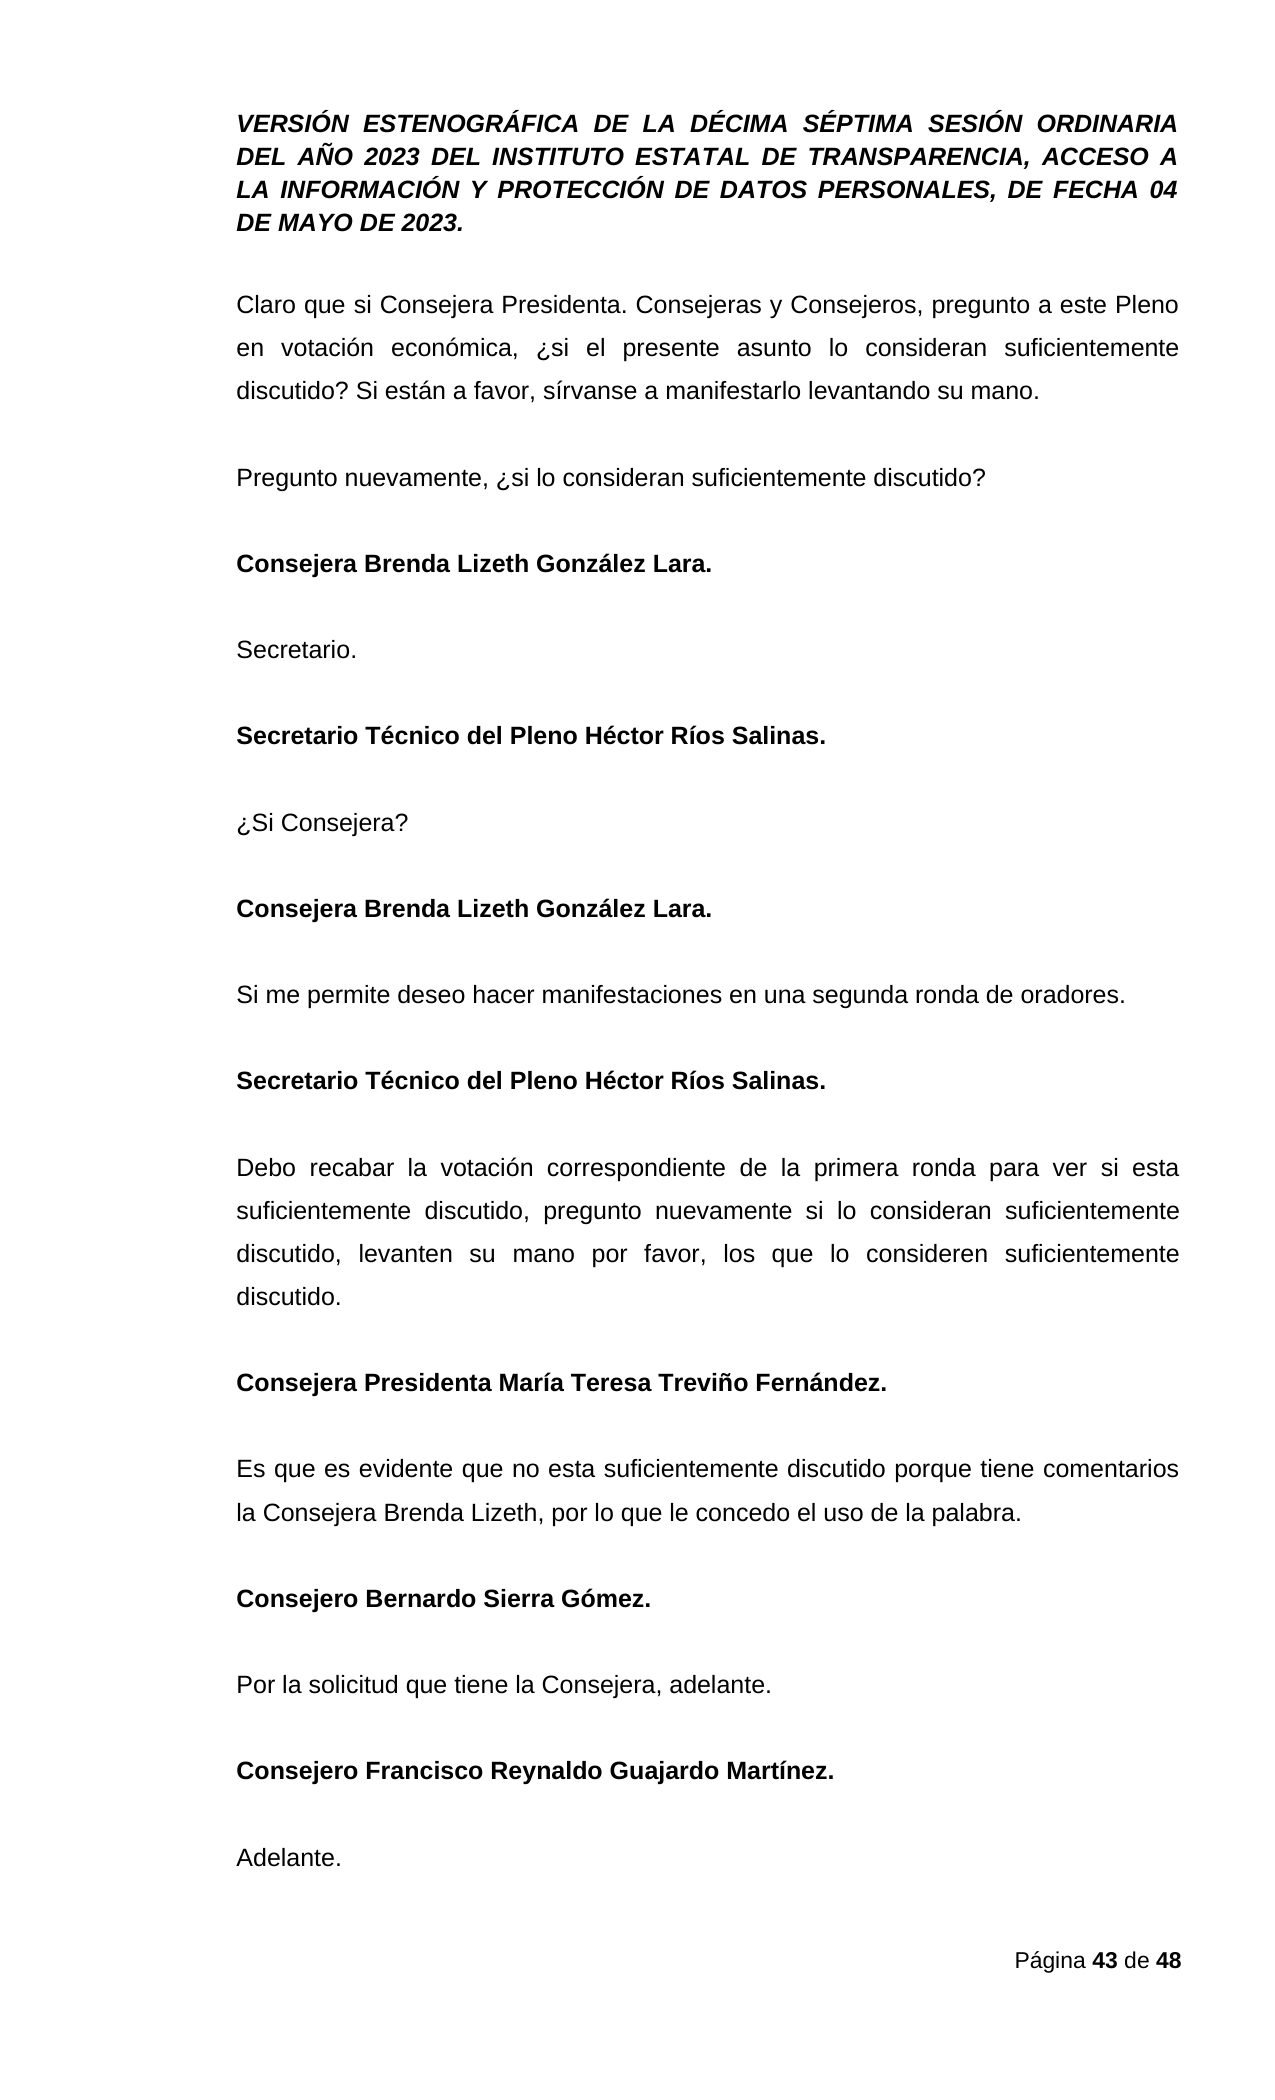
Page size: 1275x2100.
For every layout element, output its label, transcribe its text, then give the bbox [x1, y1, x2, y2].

text Debo recabar la votación correspondiente de la primera ronda para ver si esta suficientemente discutido, pregunto nuevamente si lo consideran suficientemente discutido, levanten su mano por favor, los que lo consideren suficientemente discutido. [236, 1153, 1181, 1311]
text Consejero Bernardo Sierra Gómez. [236, 1584, 1181, 1613]
text Adelante. [236, 1843, 1181, 1871]
text ¿Si Consejera? [236, 808, 1181, 836]
text Claro que si Consejera Presidenta. Consejeras y Consejeros, pregunto a este Pleno en votación económica, ¿si el presente asunto lo consideran suficientemente discutido? Si están a favor, sírvanse a manifestarlo levantando su mano. [236, 290, 1181, 405]
text Por la solicitud que tiene la Consejera, adelante. [236, 1670, 1181, 1699]
text Pregunto nuevamente, ¿si lo consideran suficientemente discutido? [236, 463, 1181, 491]
text Consejera Brenda Lizeth González Lara. [236, 894, 1181, 923]
text Consejero Francisco Reynaldo Guajardo Martínez. [236, 1756, 1181, 1785]
text Si me permite deseo hacer manifestaciones en una segunda ronda de oradores. [236, 980, 1181, 1009]
text Consejera Brenda Lizeth González Lara. [236, 549, 1181, 578]
text Es que es evidente que no esta suficientemente discutido porque tiene comentarios la Consejera Brenda Lizeth, por lo que le concedo el uso de la palabra. [236, 1454, 1181, 1526]
text Consejera Presidenta María Teresa Treviño Fernández. [236, 1368, 1181, 1397]
text Secretario. [236, 635, 1181, 664]
text Secretario Técnico del Pleno Héctor Ríos Salinas. [236, 721, 1181, 750]
text Secretario Técnico del Pleno Héctor Ríos Salinas. [236, 1066, 1181, 1095]
